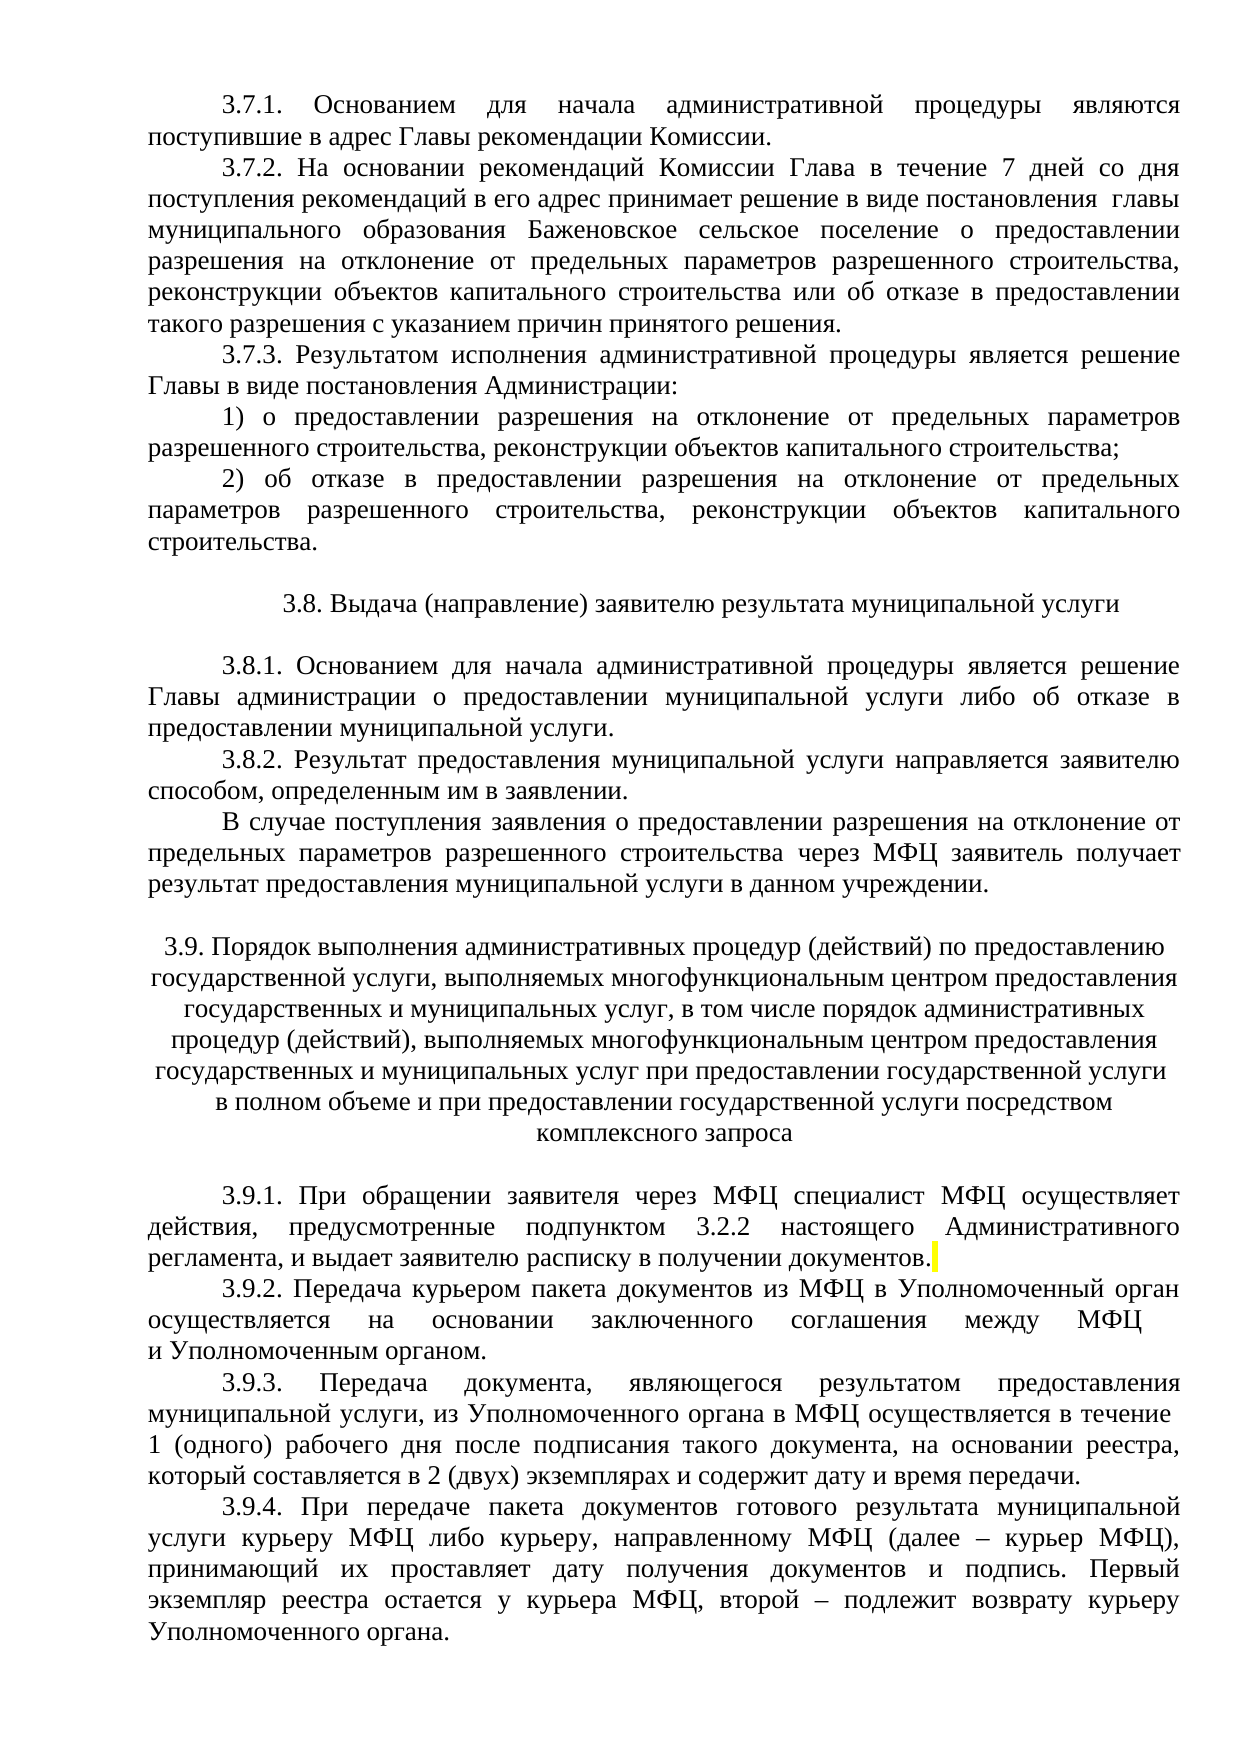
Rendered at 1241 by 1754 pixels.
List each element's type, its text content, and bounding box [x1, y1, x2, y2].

text 3.8. Выдача (направление) заявителю результата муниципальной услуги [148, 587, 1181, 618]
text 3.8.2. Результат предоставления муниципальной услуги направляется заявителю способом, определенным им в заявлении. [148, 743, 1181, 805]
text 3.9. Порядок выполнения административных процедур (действий) по предоставлению государственной услуги, выполняемых многофункциональным центром предоставления государственных и муниципальных услуг, в том числе порядок административных процедур (действий), выполняемых многофункциональным центром предоставления государственных и муниципальных услуг при предоставлении государственной услуги в полном объеме и при предоставлении государственной услуги посредством комплексного запроса [148, 929, 1181, 1148]
text 1) о предоставлении разрешения на отклонение от предельных параметров разрешенного строительства, реконструкции объектов капитального строительства; [148, 400, 1181, 462]
text 3.9.2. Передача курьером пакета документов из МФЦ в Уполномоченный орган осуществляется на основании заключенного соглашения между МФЦ и Уполномоченным органом. [148, 1272, 1181, 1366]
text 2) об отказе в предоставлении разрешения на отклонение от предельных параметров разрешенного строительства, реконструкции объектов капитального строительства. [148, 462, 1181, 556]
text 3.7.3. Результатом исполнения административной процедуры является решение Главы в виде постановления Администрации: [148, 338, 1181, 400]
text 3.9.4. При передаче пакета документов готового результата муниципальной услуги курьеру МФЦ либо курьеру, направленному МФЦ (далее – курьер МФЦ), принимающий их проставляет дату получения документов и подпись. Первый экземпляр реестра остается у курьера МФЦ, второй – подлежит возврату курьеру Уполномоченного органа. [148, 1490, 1181, 1646]
text 3.9.3. Передача документа, являющегося результатом предоставления муниципальной услуги, из Уполномоченного органа в МФЦ осуществляется в течение 1 (одного) рабочего дня после подписания такого документа, на основании реестра, который составляется в 2 (двух) экземплярах и содержит дату и время передачи. [148, 1366, 1181, 1490]
text В случае поступления заявления о предоставлении разрешения на отклонение от предельных параметров разрешенного строительства через МФЦ заявитель получает результат предоставления муниципальной услуги в данном учреждении. [148, 805, 1181, 898]
text 3.8.1. Основанием для начала административной процедуры является решение Главы администрации о предоставлении муниципальной услуги либо об отказе в предоставлении муниципальной услуги. [148, 649, 1181, 743]
text 3.7.2. На основании рекомендаций Комиссии Глава в течение 7 дней со дня поступления рекомендаций в его адрес принимает решение в виде постановления главы муниципального образования Баженовское сельское поселение о предоставлении разрешения на отклонение от предельных параметров разрешенного строительства, реконструкции объектов капитального строительства или об отказе в предоставлении такого разрешения с указанием причин принятого решения. [148, 151, 1181, 338]
text 3.7.1. Основанием для начала административной процедуры являются поступившие в адрес Главы рекомендации Комиссии. [148, 89, 1181, 151]
text 3.9.1. При обращении заявителя через МФЦ специалист МФЦ осуществляет действия, предусмотренные подпунктом 3.2.2 настоящего Административного регламента, и выдает заявителю расписку в получении документов. [148, 1179, 1181, 1272]
